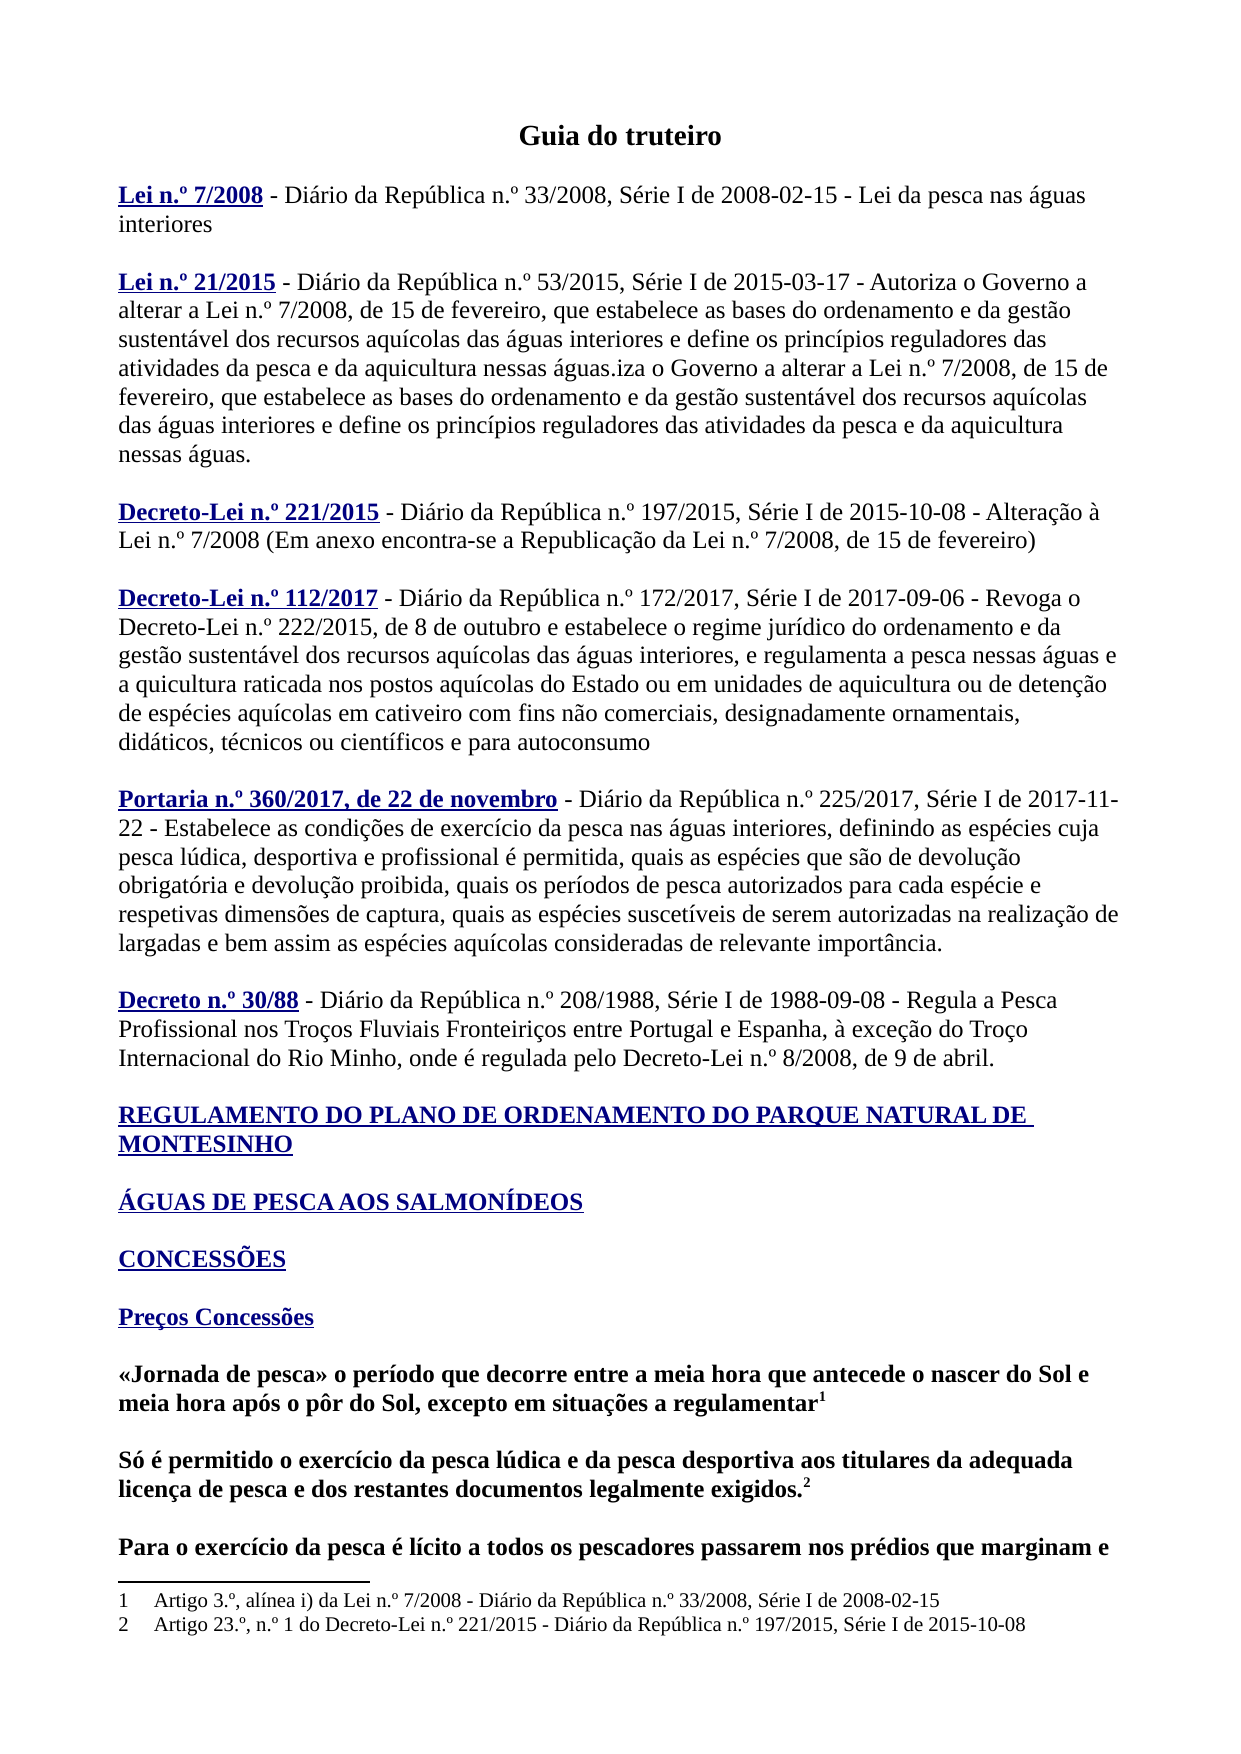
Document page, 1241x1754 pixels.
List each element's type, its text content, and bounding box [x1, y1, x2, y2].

text «Jornada de pesca» o período que decorre entre a meia hora que antecede o nascer do Sol e meia hora após o pôr do Sol, excepto em situações a regulamentar [118, 1359, 1122, 1417]
text ÁGUAS DE PESCA AOS SALMONÍDEOS [118, 1187, 1122, 1215]
text Lei n.º 21/2015 - Diário da República n.º 53/2015, Série I de 2015-03-17 - Autoriza o Governo a alterar a Lei n.º 7/2008, de 15 de fevereiro, que estabelece as bases do ordenamento e da gestão sustentável dos recursos aquícolas das águas interiores e define os princípios reguladores das atividades da pesca e da aquicultura nessas águas.iza o Governo a alterar a Lei n.º 7/2008, de 15 de fevereiro, que estabelece as bases do ordenamento e da gestão sustentável dos recursos aquícolas das águas interiores e define os princípios reguladores das atividades da pesca e da aquicultura nessas águas. [118, 267, 1122, 468]
text Decreto n.º 30/88 - Diário da República n.º 208/1988, Série I de 1988-09-08 - Regula a Pesca Profissional nos Troços Fluviais Fronteiriços entre Portugal e Espanha, à exceção do Troço Internacional do Rio Minho, onde é regulada pelo Decreto-Lei n.º 8/2008, de 9 de abril. [118, 985, 1122, 1072]
text Para o exercício da pesca é lícito a todos os pescadores passarem nos prédios que marginam e [118, 1532, 1122, 1560]
text Decreto-Lei n.º 112/2017 - Diário da República n.º 172/2017, Série I de 2017-09-06 - Revoga o Decreto-Lei n.º 222/2015, de 8 de outubro e estabelece o regime jurídico do ordenamento e da gestão sustentável dos recursos aquícolas das águas interiores, e regulamenta a pesca nessas águas e a quicultura raticada nos postos aquícolas do Estado ou em unidades de aquicultura ou de detenção de espécies aquícolas em cativeiro com fins não comerciais, designadamente ornamentais, didáticos, técnicos ou científicos e para autoconsumo [118, 583, 1122, 755]
text Preços Concessões [118, 1302, 1122, 1330]
text CONCESSÕES [118, 1244, 1122, 1273]
text Lei n.º 7/2008 - Diário da República n.º 33/2008, Série I de 2008-02-15 - Lei da pesca nas águas interiores [118, 180, 1122, 238]
text Só é permitido o exercício da pesca lúdica e da pesca desportiva aos titulares da adequada licença de pesca e dos restantes documentos legalmente exigidos. [118, 1445, 1122, 1503]
text Portaria n.º 360/2017, de 22 de novembro - Diário da República n.º 225/2017, Série I de 2017-11-22 - Estabelece as condições de exercício da pesca nas águas interiores, definindo as espécies cuja pesca lúdica, desportiva e profissional é permitida, quais as espécies que são de devolução obrigatória e devolução proibida, quais os períodos de pesca autorizados para cada espécie e respetivas dimensões de captura, quais as espécies suscetíveis de serem autorizadas na realização de largadas e bem assim as espécies aquícolas consideradas de relevante importância. [118, 784, 1122, 957]
text Artigo 3.º, alínea i) da Lei n.º 7/2008 - Diário da República n.º 33/2008, Série I de 2008-02-15 [118, 1588, 1122, 1612]
text Decreto-Lei n.º 221/2015 - Diário da República n.º 197/2015, Série I de 2015-10-08 - Alteração à Lei n.º 7/2008 (Em anexo encontra-se a Republicação da Lei n.º 7/2008, de 15 de fevereiro) [118, 497, 1122, 554]
text Guia do truteiro [118, 118, 1122, 152]
text REGULAMENTO DO PLANO DE ORDENAMENTO DO PARQUE NATURAL DE MONTESINHO [118, 1100, 1122, 1158]
text Artigo 23.º, n.º 1 do Decreto-Lei n.º 221/2015 - Diário da República n.º 197/2015, Série I de 2015-10-08 [118, 1612, 1122, 1636]
